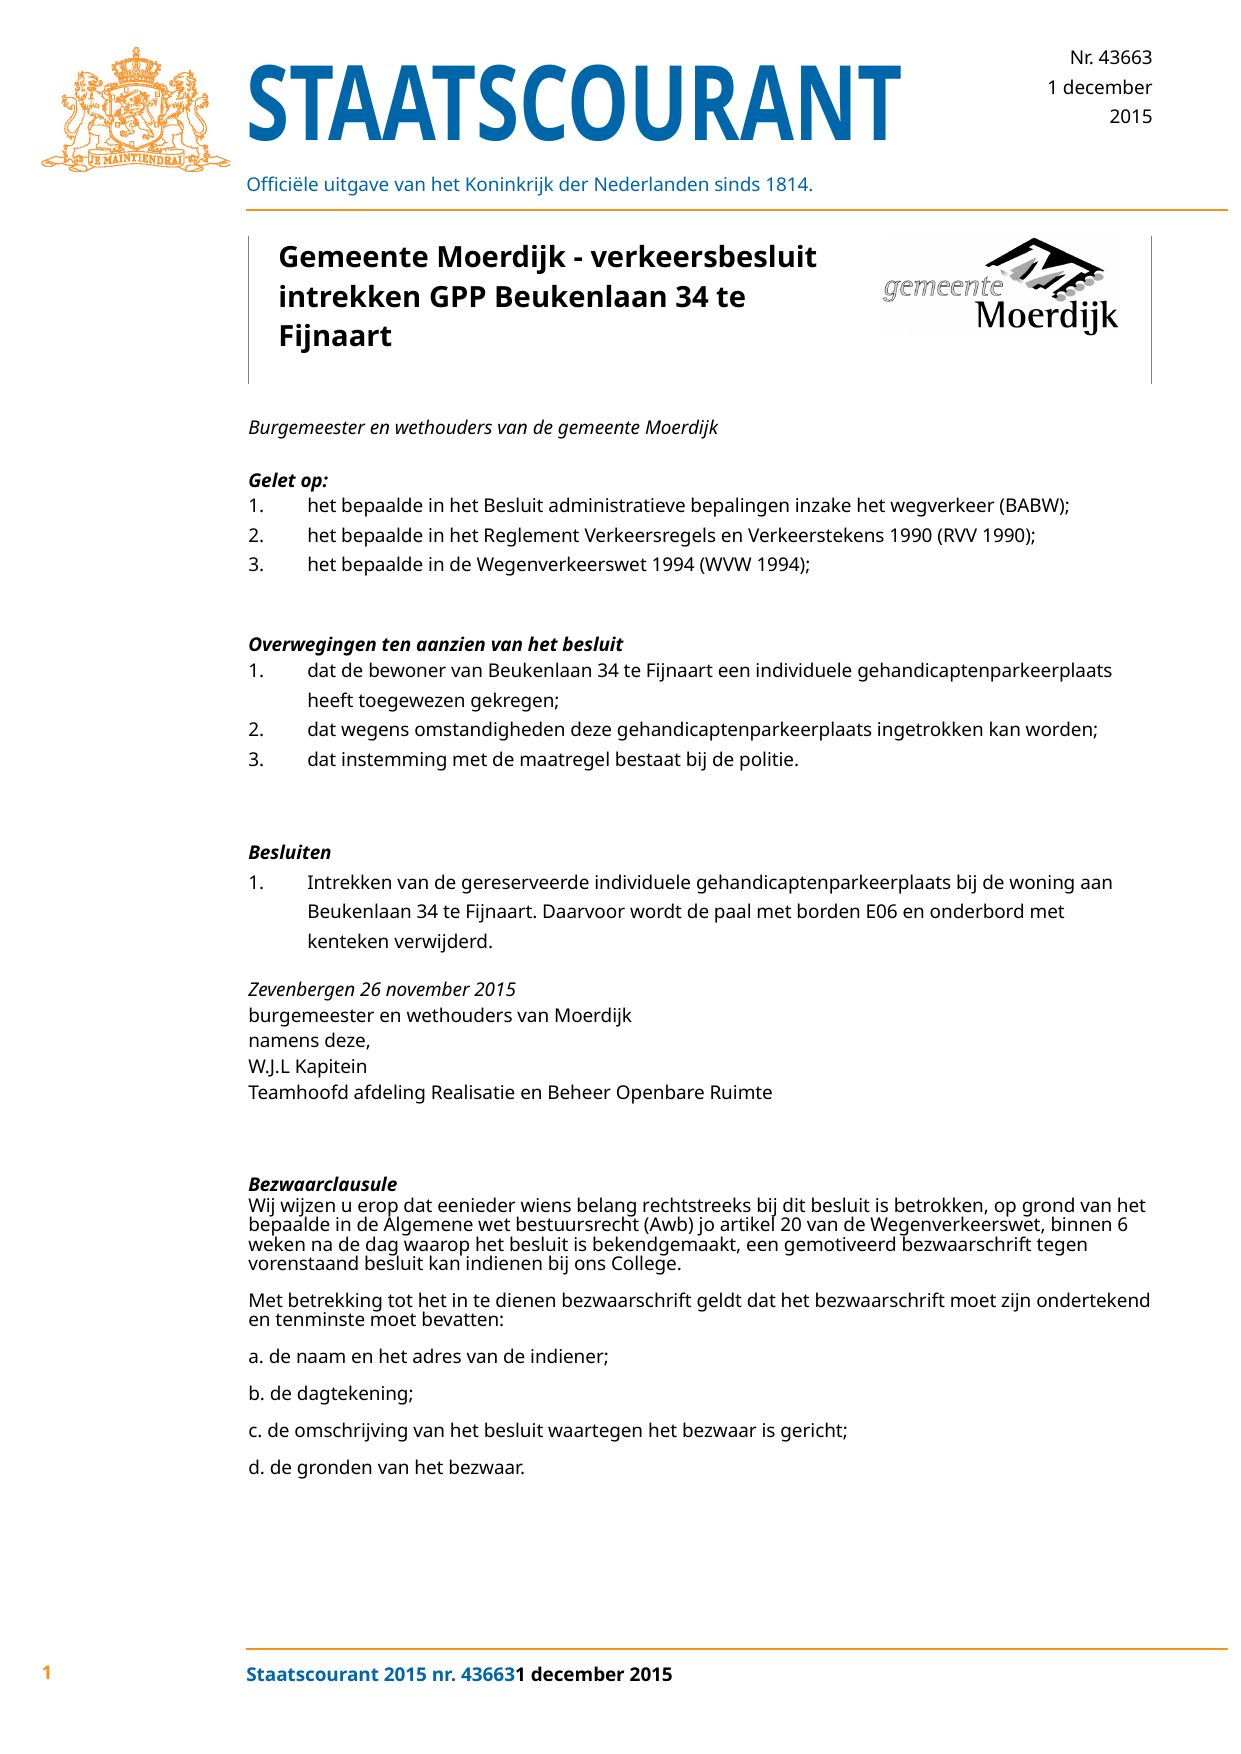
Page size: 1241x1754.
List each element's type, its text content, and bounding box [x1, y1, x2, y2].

text d. de gronden van het bezwaar. [248, 1459, 1152, 1478]
text Besluiten [248, 839, 1152, 865]
text b. de dagtekening; [248, 1385, 1152, 1404]
text burgemeester en wethouders van Moerdijk [248, 1002, 1152, 1027]
table_header [850, 236, 1151, 384]
picture [882, 236, 1119, 336]
list dat de bewoner van Beukenlaan 34 te Fijnaart een individuele gehandicaptenparkeerplaats heeft toegewezen gekregen; [248, 657, 1152, 712]
text Wij wijzen u erop dat eenieder wiens belang rechtstreeks bij dit besluit is betrokken, op grond van het bepaalde in de Algemene wet bestuursrecht (Awb) jo artikel 20 van de Wegenverkeerswet, binnen 6 weken na de dag waarop het besluit is bekendgemaakt, een gemotiveerd bezwaarschrift tegen vorenstaand besluit kan indienen bij ons College. [248, 1197, 1152, 1274]
picture [41, 47, 231, 172]
text Gelet op: [248, 467, 1152, 492]
text Overwegingen ten aanzien van het besluit [248, 631, 1152, 657]
list het bepaalde in de Wegenverkeerswet 1994 (WVW 1994); [248, 552, 1152, 577]
list Intrekken van de gereserveerde individuele gehandicaptenparkeerplaats bij de woning aan Beukenlaan 34 te Fijnaart. Daarvoor wordt de paal met borden E06 en onderbord met kenteken verwijderd. [248, 869, 1152, 954]
list dat instemming met de maatregel bestaat bij de politie. [248, 746, 1152, 772]
text Met betrekking tot het in te dienen bezwaarschrift geldt dat het bezwaarschrift moet zijn ondertekend en tenminste moet bevatten: [248, 1292, 1152, 1330]
text namens deze, [248, 1027, 1152, 1053]
table_header Gemeente Moerdijk - verkeersbesluit intrekken GPP Beukenlaan 34 te Fijnaart [249, 236, 850, 384]
text c. de omschrijving van het besluit waartegen het bezwaar is gericht; [248, 1422, 1152, 1441]
list het bepaalde in het Reglement Verkeersregels en Verkeerstekens 1990 (RVV 1990); [248, 522, 1152, 548]
text Burgemeester en wethouders van de gemeente Moerdijk [248, 414, 1152, 440]
list dat wegens omstandigheden deze gehandicaptenparkeerplaats ingetrokken kan worden; [248, 716, 1152, 742]
text Zevenbergen 26 november 2015 [248, 976, 1152, 1002]
list het bepaalde in het Besluit administratieve bepalingen inzake het wegverkeer (BABW); [248, 492, 1152, 518]
text a. de naam en het adres van de indiener; [248, 1348, 1152, 1367]
text Bezwaarclausule [248, 1171, 1152, 1197]
text W.J.L Kapitein [248, 1053, 1152, 1079]
text Teamhoofd afdeling Realisatie en Beheer Openbare Ruimte [248, 1079, 1152, 1105]
